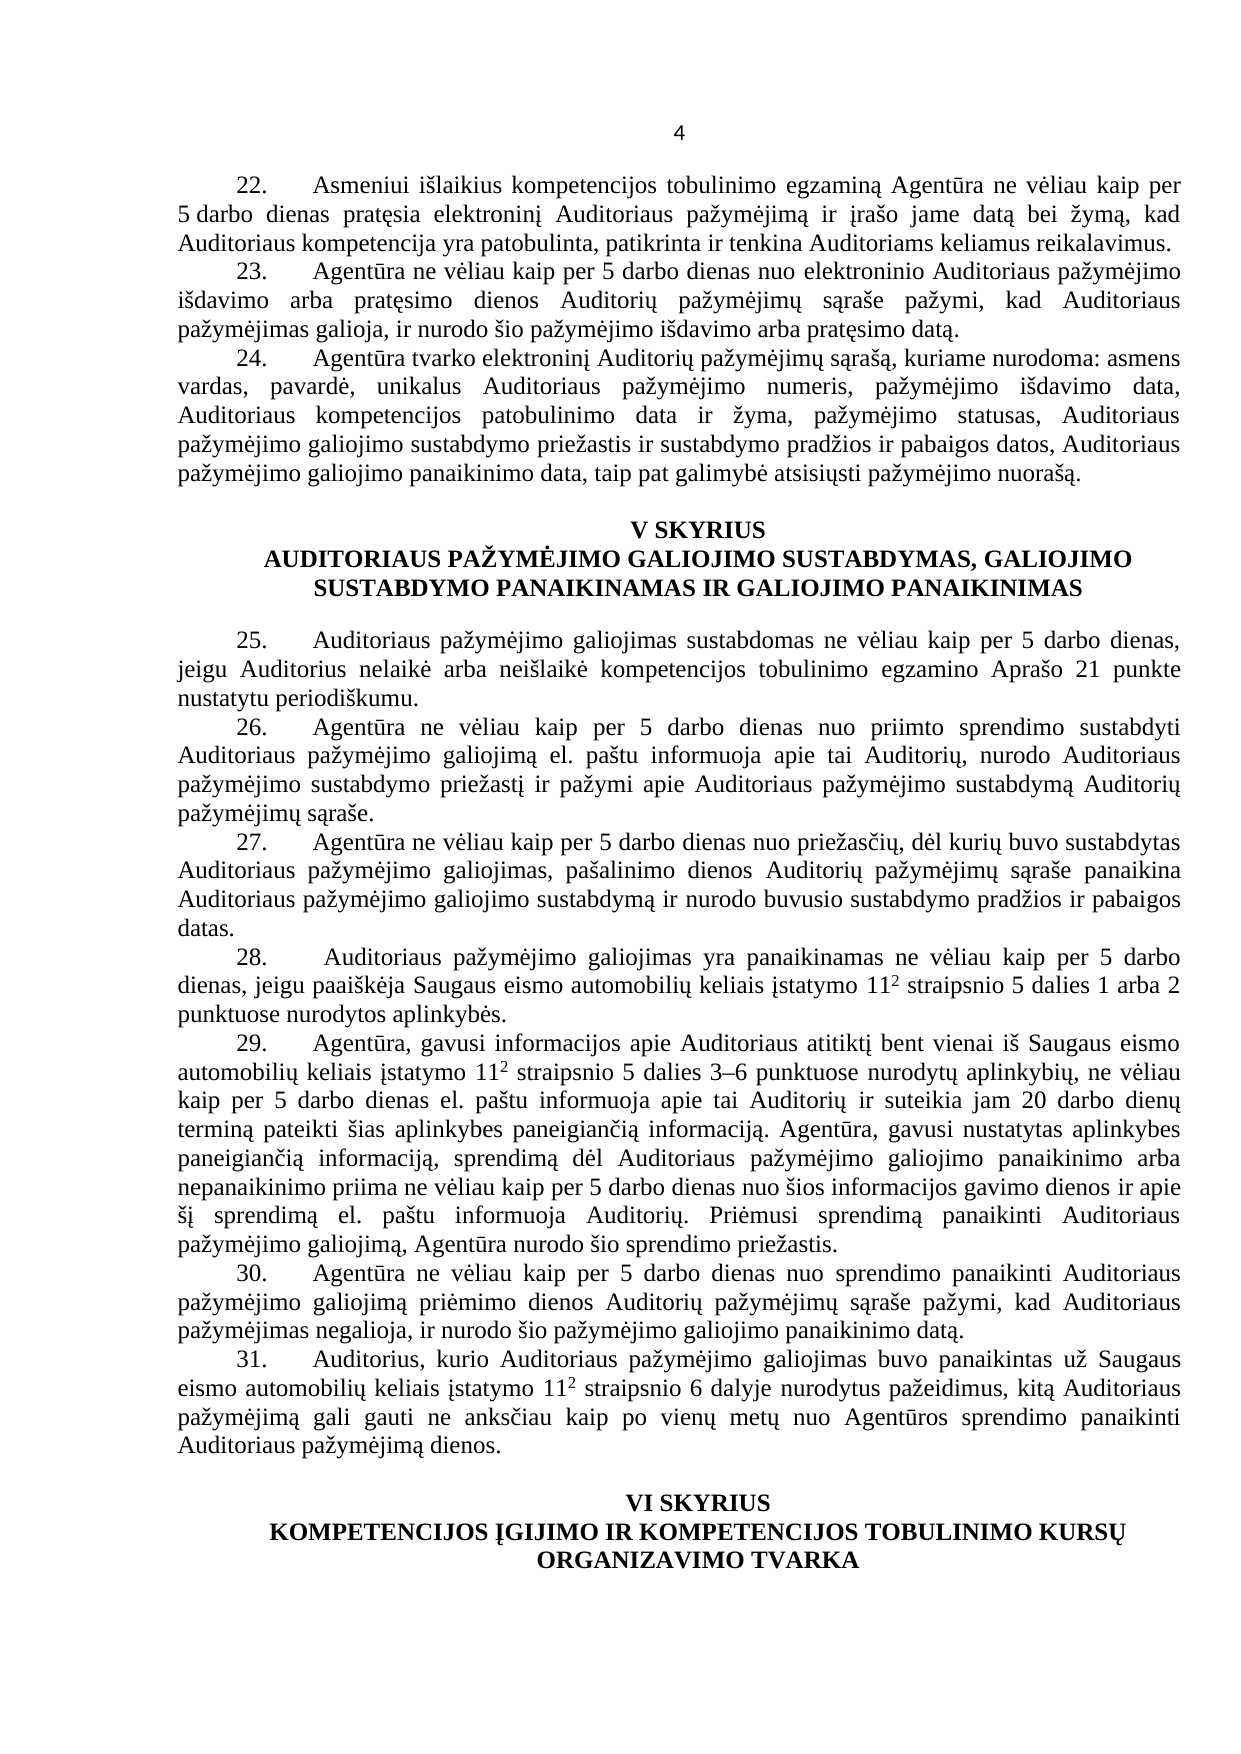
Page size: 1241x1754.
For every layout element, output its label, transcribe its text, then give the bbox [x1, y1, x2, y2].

text 24. Agentūra tvarko elektroninį Auditorių pažymėjimų sąrašą, kuriame nurodoma: asmens vardas, pavardė, unikalus Auditoriaus pažymėjimo numeris, pažymėjimo išdavimo data, Auditoriaus kompetencijos patobulinimo data ir žyma, pažymėjimo statusas, Auditoriaus pažymėjimo galiojimo sustabdymo priežastis ir sustabdymo pradžios ir pabaigos datos, Auditoriaus pažymėjimo galiojimo panaikinimo data, taip pat galimybė atsisiųsti pažymėjimo nuorašą. [177, 343, 1181, 486]
text VI SKYRIUS KOMPETENCIJOS ĮGIJIMO IR KOMPETENCIJOS TOBULINIMO kursų ORGANIZAVIMO tvarka [215, 1488, 1181, 1574]
text 23. Agentūra ne vėliau kaip per 5 darbo dienas nuo elektroninio Auditoriaus pažymėjimo išdavimo arba pratęsimo dienos Auditorių pažymėjimų sąraše pažymi, kad Auditoriaus pažymėjimas galioja, ir nurodo šio pažymėjimo išdavimo arba pratęsimo datą. [177, 256, 1181, 343]
text 25. Auditoriaus pažymėjimo galiojimas sustabdomas ne vėliau kaip per 5 darbo dienas, jeigu Auditorius nelaikė arba neišlaikė kompetencijos tobulinimo egzamino Aprašo 21 punkte nustatytu periodiškumu. [177, 626, 1181, 712]
text 26. Agentūra ne vėliau kaip per 5 darbo dienas nuo priimto sprendimo sustabdyti Auditoriaus pažymėjimo galiojimą el. paštu informuoja apie tai Auditorių, nurodo Auditoriaus pažymėjimo sustabdymo priežastį ir pažymi apie Auditoriaus pažymėjimo sustabdymą Auditorių pažymėjimų sąraše. [177, 712, 1181, 827]
text 22. Asmeniui išlaikius kompetencijos tobulinimo egzaminą Agentūra ne vėliau kaip per 5 darbo dienas pratęsia elektroninį Auditoriaus pažymėjimą ir įrašo jame datą bei žymą, kad Auditoriaus kompetencija yra patobulinta, patikrinta ir tenkina Auditoriams keliamus reikalavimus. [177, 170, 1181, 256]
text 29. Agentūra, gavusi informacijos apie Auditoriaus atitiktį bent vienai iš Saugaus eismo automobilių keliais įstatymo 112 straipsnio 5 dalies 3–6 punktuose nurodytų aplinkybių, ne vėliau kaip per 5 darbo dienas el. paštu informuoja apie tai Auditorių ir suteikia jam 20 darbo dienų terminą pateikti šias aplinkybes paneigiančią informaciją. Agentūra, gavusi nustatytas aplinkybes paneigiančią informaciją, sprendimą dėl Auditoriaus pažymėjimo galiojimo panaikinimo arba nepanaikinimo priima ne vėliau kaip per 5 darbo dienas nuo šios informacijos gavimo dienos ir apie šį sprendimą el. paštu informuoja Auditorių. Priėmusi sprendimą panaikinti Auditoriaus pažymėjimo galiojimą, Agentūra nurodo šio sprendimo priežastis. [177, 1028, 1181, 1258]
text 31. Auditorius, kurio Auditoriaus pažymėjimo galiojimas buvo panaikintas už Saugaus eismo automobilių keliais įstatymo 112 straipsnio 6 dalyje nurodytus pažeidimus, kitą Auditoriaus pažymėjimą gali gauti ne anksčiau kaip po vienų metų nuo Agentūros sprendimo panaikinti Auditoriaus pažymėjimą dienos. [177, 1344, 1181, 1459]
text V SKYRIUS AUDITORIAUS PAŽYMĖJIMO GALIOJIMO SUSTABDYMAS, galiojimo sustabdymo panaikinamas ir galiojimo PANAIKINIMAS [215, 515, 1181, 601]
text 27. Agentūra ne vėliau kaip per 5 darbo dienas nuo priežasčių, dėl kurių buvo sustabdytas Auditoriaus pažymėjimo galiojimas, pašalinimo dienos Auditorių pažymėjimų sąraše panaikina Auditoriaus pažymėjimo galiojimo sustabdymą ir nurodo buvusio sustabdymo pradžios ir pabaigos datas. [177, 827, 1181, 942]
text 30. Agentūra ne vėliau kaip per 5 darbo dienas nuo sprendimo panaikinti Auditoriaus pažymėjimo galiojimą priėmimo dienos Auditorių pažymėjimų sąraše pažymi, kad Auditoriaus pažymėjimas negalioja, ir nurodo šio pažymėjimo galiojimo panaikinimo datą. [177, 1258, 1181, 1344]
text 28. Auditoriaus pažymėjimo galiojimas yra panaikinamas ne vėliau kaip per 5 darbo dienas, jeigu paaiškėja Saugaus eismo automobilių keliais įstatymo 112 straipsnio 5 dalies 1 arba 2 punktuose nurodytos aplinkybės. [177, 942, 1181, 1028]
